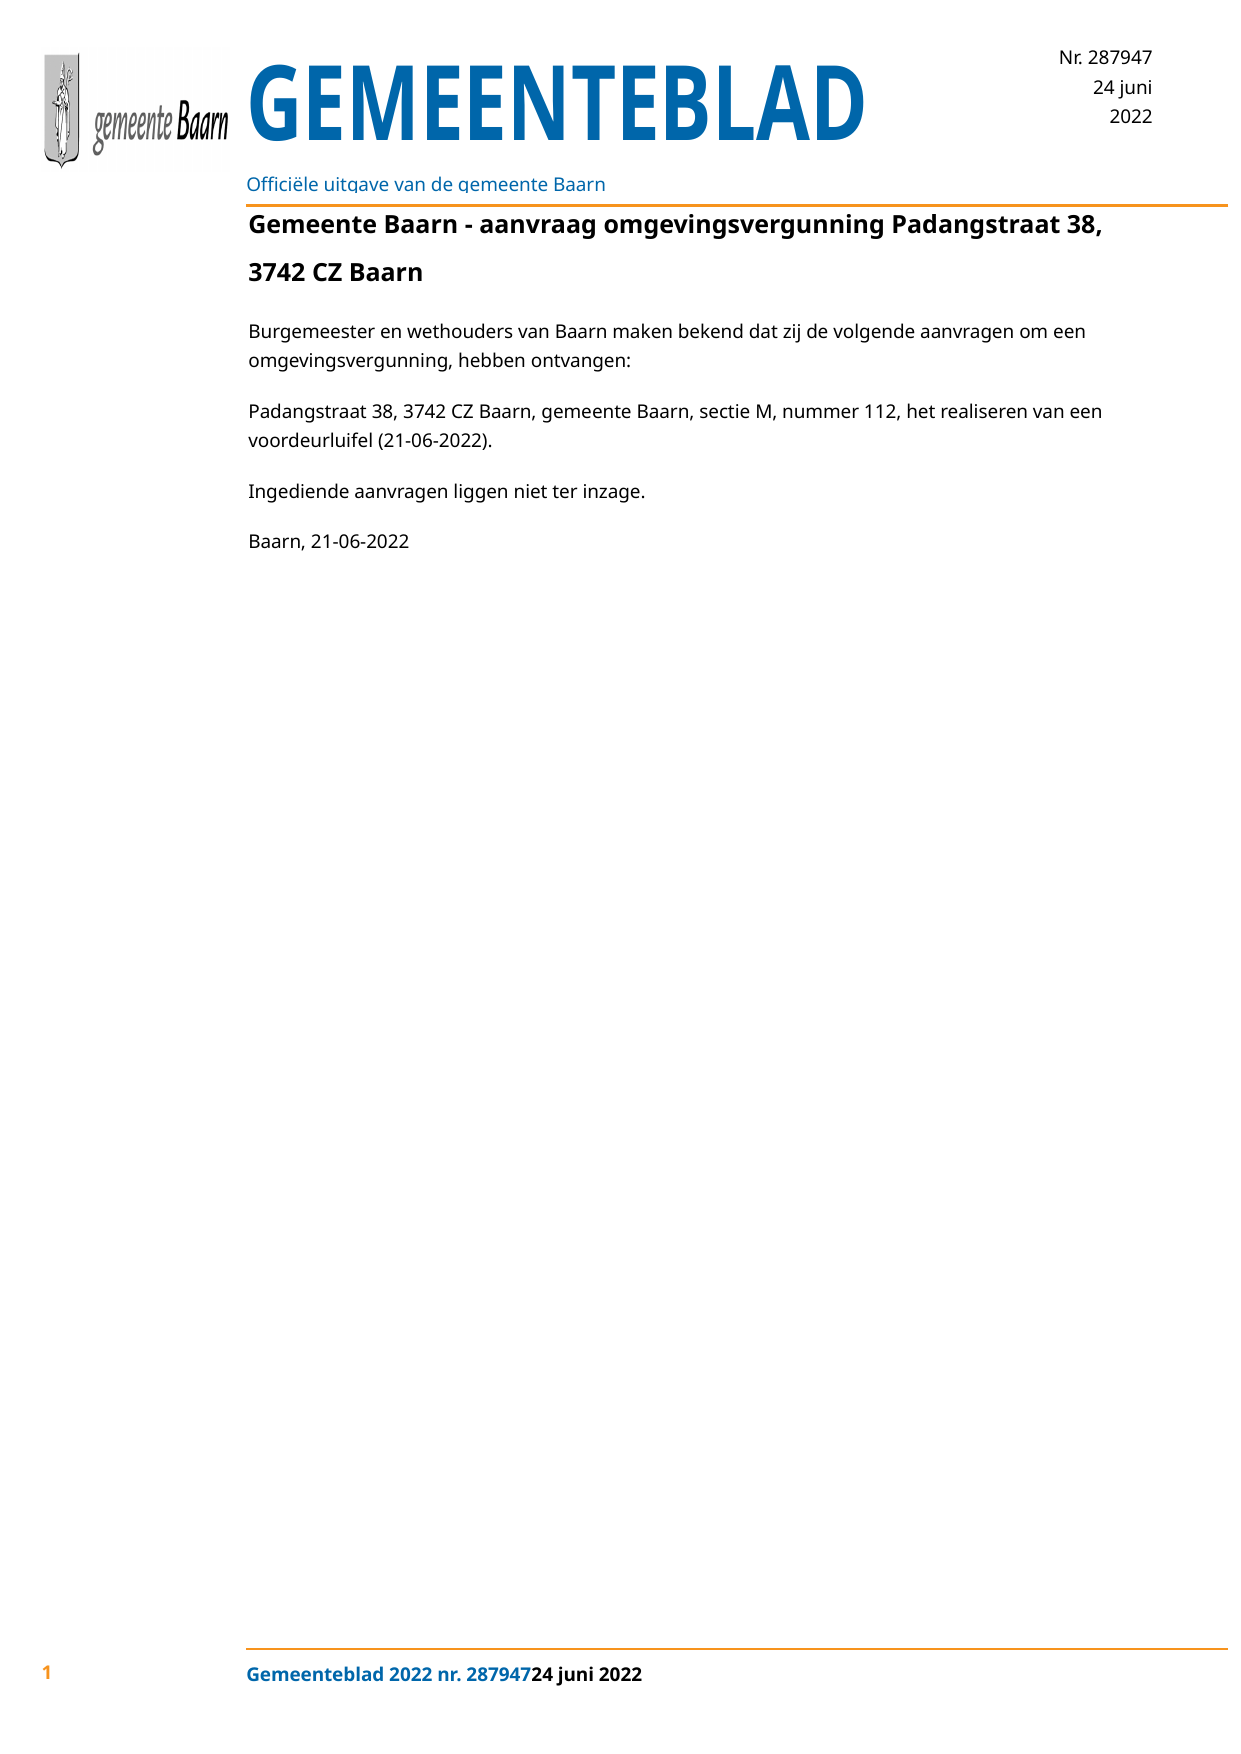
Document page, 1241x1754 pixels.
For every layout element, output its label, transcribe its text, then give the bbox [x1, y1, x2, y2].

text Gemeente Baarn - aanvraag omgevingsvergunning Padangstraat 38, 3742 CZ Baarn [248, 207, 1152, 288]
text Ingediende aanvragen liggen niet ter inzage. [248, 478, 1152, 504]
text Baarn, 21-06-2022 [248, 528, 1152, 554]
picture [41, 47, 231, 172]
text Padangstraat 38, 3742 CZ Baarn, gemeente Baarn, sectie M, nummer 112, het realiseren van een voordeurluifel (21-06-2022). [248, 398, 1152, 453]
text Burgemeester en wethouders van Baarn maken bekend dat zij de volgende aanvragen om een omgevingsvergunning, hebben ontvangen: [248, 318, 1152, 373]
